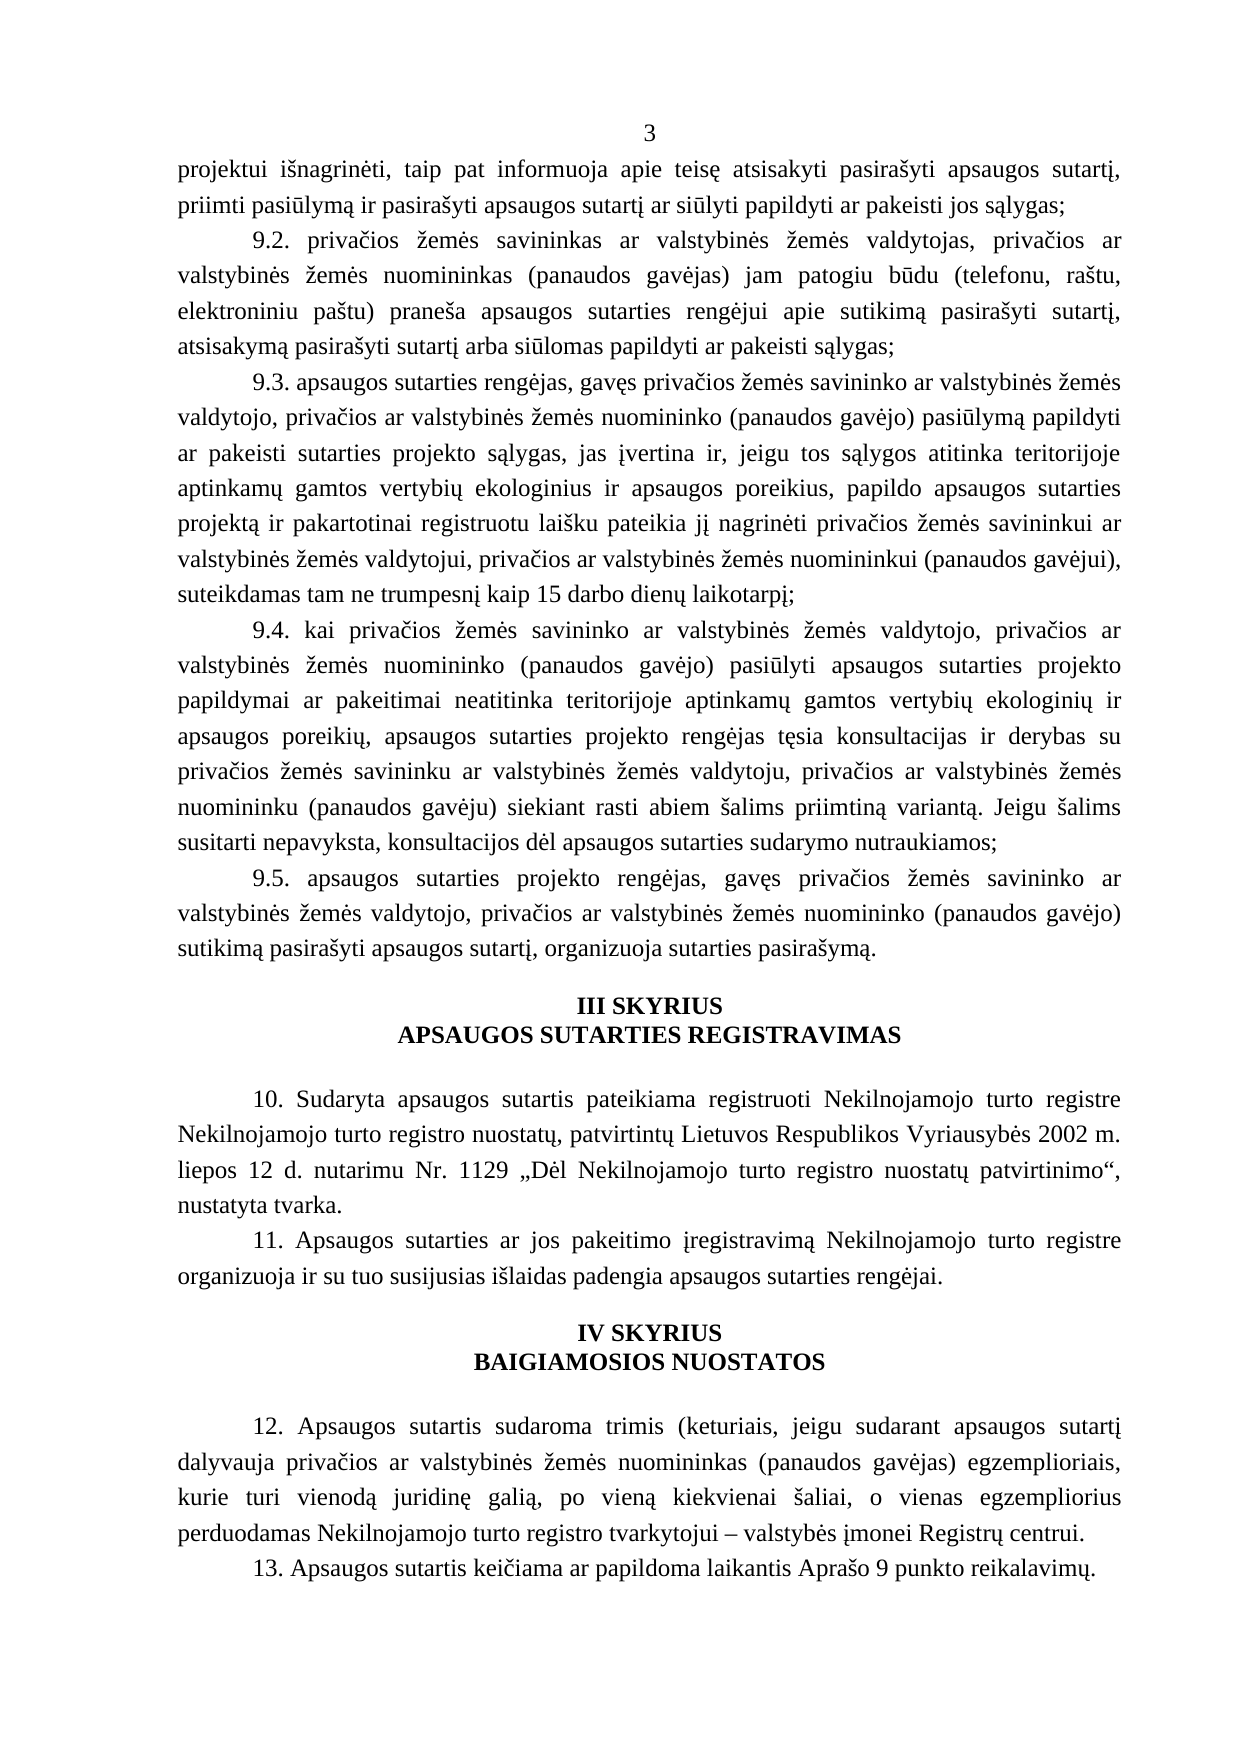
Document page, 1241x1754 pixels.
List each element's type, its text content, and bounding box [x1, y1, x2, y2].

text BAIGIAMOSIOS NUOSTATOS [177, 1347, 1122, 1376]
text projektui išnagrinėti, taip pat informuoja apie teisę atsisakyti pasirašyti apsaugos sutartį, priimti pasiūlymą ir pasirašyti apsaugos sutartį ar siūlyti papildyti ar pakeisti jos sąlygas; [177, 148, 1122, 218]
text 11. Apsaugos sutarties ar jos pakeitimo įregistravimą Nekilnojamojo turto registre organizuoja ir su tuo susijusias išlaidas padengia apsaugos sutarties rengėjai. [177, 1219, 1122, 1290]
text 9.3. apsaugos sutarties rengėjas, gavęs privačios žemės savininko ar valstybinės žemės valdytojo, privačios ar valstybinės žemės nuomininko (panaudos gavėjo) pasiūlymą papildyti ar pakeisti sutarties projekto sąlygas, jas įvertina ir, jeigu tos sąlygos atitinka teritorijoje aptinkamų gamtos vertybių ekologinius ir apsaugos poreikius, papildo apsaugos sutarties projektą ir pakartotinai registruotu laišku pateikia jį nagrinėti privačios žemės savininkui ar valstybinės žemės valdytojui, privačios ar valstybinės žemės nuomininkui (panaudos gavėjui), suteikdamas tam ne trumpesnį kaip 15 darbo dienų laikotarpį; [177, 360, 1122, 608]
text 9.5. apsaugos sutarties projekto rengėjas, gavęs privačios žemės savininko ar valstybinės žemės valdytojo, privačios ar valstybinės žemės nuomininko (panaudos gavėjo) sutikimą pasirašyti apsaugos sutartį, organizuoja sutarties pasirašymą. [177, 856, 1122, 962]
text 10. Sudaryta apsaugos sutartis pateikiama registruoti Nekilnojamojo turto registre Nekilnojamojo turto registro nuostatų, patvirtintų Lietuvos Respublikos Vyriausybės 2002 m. liepos 12 d. nutarimu Nr. 1129 „Dėl Nekilnojamojo turto registro nuostatų patvirtinimo“, nustatyta tvarka. [177, 1077, 1122, 1219]
text IV SKYRIUS [177, 1318, 1122, 1347]
text 9.2. privačios žemės savininkas ar valstybinės žemės valdytojas, privačios ar valstybinės žemės nuomininkas (panaudos gavėjas) jam patogiu būdu (telefonu, raštu, elektroniniu paštu) praneša apsaugos sutarties rengėjui apie sutikimą pasirašyti sutartį, atsisakymą pasirašyti sutartį arba siūlomas papildyti ar pakeisti sąlygas; [177, 218, 1122, 360]
text 9.4. kai privačios žemės savininko ar valstybinės žemės valdytojo, privačios ar valstybinės žemės nuomininko (panaudos gavėjo) pasiūlyti apsaugos sutarties projekto papildymai ar pakeitimai neatitinka teritorijoje aptinkamų gamtos vertybių ekologinių ir apsaugos poreikių, apsaugos sutarties projekto rengėjas tęsia konsultacijas ir derybas su privačios žemės savininku ar valstybinės žemės valdytoju, privačios ar valstybinės žemės nuomininku (panaudos gavėju) siekiant rasti abiem šalims priimtiną variantą. Jeigu šalims susitarti nepavyksta, konsultacijos dėl apsaugos sutarties sudarymo nutraukiamos; [177, 608, 1122, 856]
text III SKYRIUS [177, 991, 1122, 1020]
text 13. Apsaugos sutartis keičiama ar papildoma laikantis Aprašo 9 punkto reikalavimų. [177, 1546, 1122, 1582]
text 12. Apsaugos sutartis sudaroma trimis (keturiais, jeigu sudarant apsaugos sutartį dalyvauja privačios ar valstybinės žemės nuomininkas (panaudos gavėjas) egzemplioriais, kurie turi vienodą juridinę galią, po vieną kiekvienai šaliai, o vienas egzempliorius perduodamas Nekilnojamojo turto registro tvarkytojui – valstybės įmonei Registrų centrui. [177, 1405, 1122, 1546]
text APSAUGOS SUTARTIES REGISTRAVIMAS [177, 1020, 1122, 1048]
